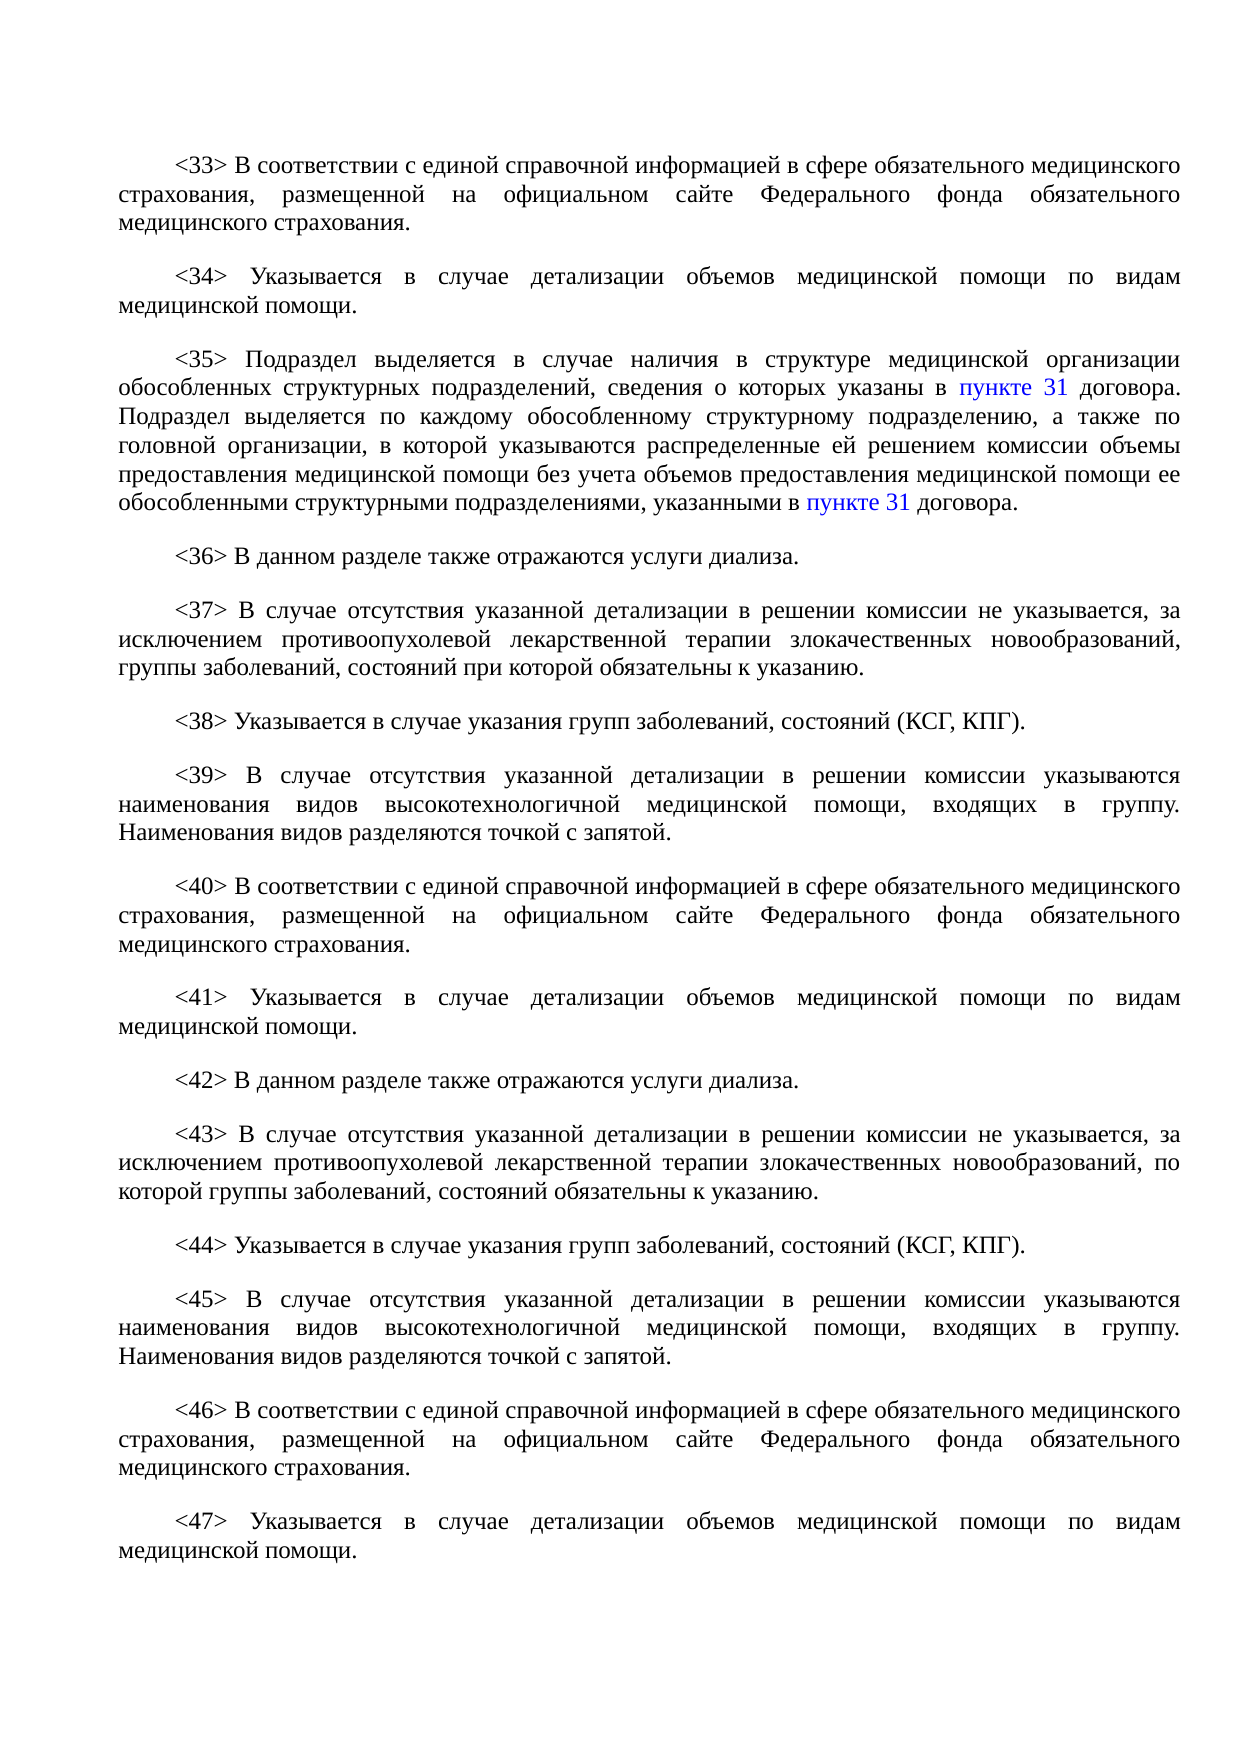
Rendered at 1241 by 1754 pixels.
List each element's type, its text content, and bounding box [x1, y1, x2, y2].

text <36> В данном разделе также отражаются услуги диализа. [118, 541, 1181, 570]
text <42> В данном разделе также отражаются услуги диализа. [118, 1065, 1181, 1094]
text <43> В случае отсутствия указанной детализации в решении комиссии не указывается, за исключением противоопухолевой лекарственной терапии злокачественных новообразований, по которой группы заболеваний, состояний обязательны к указанию. [118, 1119, 1181, 1205]
text <41> Указывается в случае детализации объемов медицинской помощи по видам медицинской помощи. [118, 982, 1181, 1040]
text <37> В случае отсутствия указанной детализации в решении комиссии не указывается, за исключением противоопухолевой лекарственной терапии злокачественных новообразований, группы заболеваний, состояний при которой обязательны к указанию. [118, 595, 1181, 681]
text <46> В соответствии с единой справочной информацией в сфере обязательного медицинского страхования, размещенной на официальном сайте Федерального фонда обязательного медицинского страхования. [118, 1395, 1181, 1481]
text <45> В случае отсутствия указанной детализации в решении комиссии указываются наименования видов высокотехнологичной медицинской помощи, входящих в группу. Наименования видов разделяются точкой с запятой. [118, 1284, 1181, 1370]
text <35> Подраздел выделяется в случае наличия в структуре медицинской организации обособленных структурных подразделений, сведения о которых указаны в пункте 31 договора. Подраздел выделяется по каждому обособленному структурному подразделению, а также по головной организации, в которой указываются распределенные ей решением комиссии объемы предоставления медицинской помощи без учета объемов предоставления медицинской помощи ее обособленными структурными подразделениями, указанными в пункте 31 договора. [118, 344, 1181, 516]
text <39> В случае отсутствия указанной детализации в решении комиссии указываются наименования видов высокотехнологичной медицинской помощи, входящих в группу. Наименования видов разделяются точкой с запятой. [118, 760, 1181, 846]
text <38> Указывается в случае указания групп заболеваний, состояний (КСГ, КПГ). [118, 706, 1181, 735]
text <33> В соответствии с единой справочной информацией в сфере обязательного медицинского страхования, размещенной на официальном сайте Федерального фонда обязательного медицинского страхования. [118, 150, 1181, 236]
text <47> Указывается в случае детализации объемов медицинской помощи по видам медицинской помощи. [118, 1506, 1181, 1564]
text <34> Указывается в случае детализации объемов медицинской помощи по видам медицинской помощи. [118, 261, 1181, 319]
text <44> Указывается в случае указания групп заболеваний, состояний (КСГ, КПГ). [118, 1230, 1181, 1259]
text <40> В соответствии с единой справочной информацией в сфере обязательного медицинского страхования, размещенной на официальном сайте Федерального фонда обязательного медицинского страхования. [118, 871, 1181, 957]
